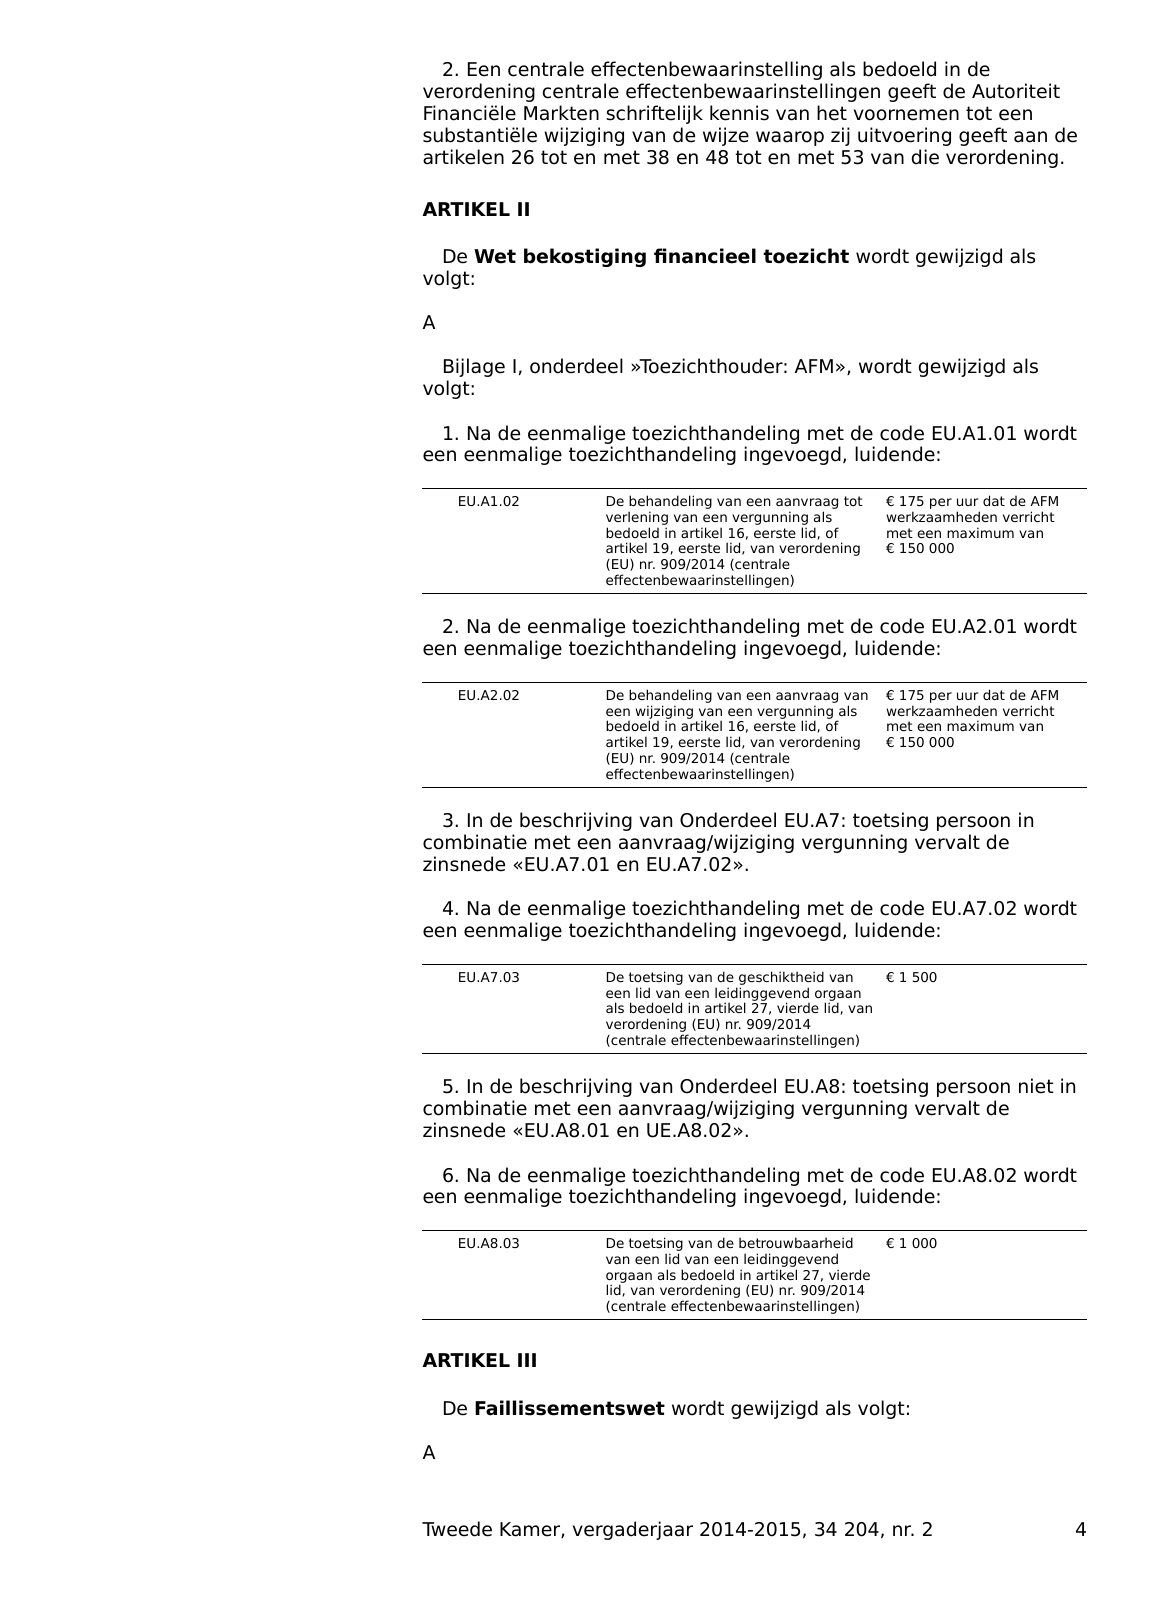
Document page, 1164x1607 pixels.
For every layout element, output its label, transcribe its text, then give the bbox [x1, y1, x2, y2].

subtitle ARTIKEL III [422, 1350, 1087, 1372]
text 2. Een centrale effectenbewaarinstelling als bedoeld in de verordening centrale effectenbewaarinstellingen geeft de Autoriteit Financiële Markten schriftelijk kennis van het voornemen tot een substantiële wijziging van de wijze waarop zij uitvoering geeft aan de artikelen 26 tot en met 38 en 48 tot en met 53 van die verordening. [422, 59, 1087, 169]
table_header De toetsing van de betrouwbaarheid van een lid van een leidinggevend orgaan als bedoeld in artikel 27, vierde lid, van verordening (EU) nr. 909/2014 (centrale effectenbewaarinstellingen) [599, 1231, 880, 1319]
table_header [422, 965, 452, 1053]
text A [422, 1442, 1087, 1463]
table_header De toetsing van de geschiktheid van een lid van een leidinggevend orgaan als bedoeld in artikel 27, vierde lid, van verordening (EU) nr. 909/2014 (centrale effectenbewaarinstellingen) [599, 965, 880, 1053]
table_header EU.A8.03 [452, 1231, 599, 1319]
table_header € 1 000 [880, 1231, 1087, 1319]
table_header [422, 683, 452, 787]
table_header [422, 1231, 452, 1319]
table_header De behandeling van een aanvraag tot verlening van een vergunning als bedoeld in artikel 16, eerste lid, of artikel 19, eerste lid, van verordening (EU) nr. 909/2014 (centrale effectenbewaarinstellingen) [599, 489, 880, 593]
text 6. Na de eenmalige toezichthandeling met de code EU.A8.02 wordt een eenmalige toezichthandeling ingevoegd, luidende: [422, 1164, 1087, 1208]
table_header € 1 500 [880, 965, 1087, 1053]
text 3. In de beschrijving van Onderdeel EU.A7: toetsing persoon in combinatie met een aanvraag/wijziging vergunning vervalt de zinsnede «EU.A7.01 en EU.A7.02». [422, 810, 1087, 876]
table_header € 175 per uur dat de AFM werkzaamheden verricht met een maximum van € 150 000 [880, 683, 1087, 787]
text A [422, 312, 1087, 334]
table_header EU.A7.03 [452, 965, 599, 1053]
text 4. Na de eenmalige toezichthandeling met de code EU.A7.02 wordt een eenmalige toezichthandeling ingevoegd, luidende: [422, 898, 1087, 942]
subtitle ARTIKEL II [422, 199, 1087, 221]
table_header EU.A1.02 [452, 489, 599, 593]
text 5. In de beschrijving van Onderdeel EU.A8: toetsing persoon niet in combinatie met een aanvraag/wijziging vergunning vervalt de zinsnede «EU.A8.01 en UE.A8.02». [422, 1076, 1087, 1142]
text 1. Na de eenmalige toezichthandeling met de code EU.A1.01 wordt een eenmalige toezichthandeling ingevoegd, luidende: [422, 422, 1087, 466]
table_header De behandeling van een aanvraag van een wijziging van een vergunning als bedoeld in artikel 16, eerste lid, of artikel 19, eerste lid, van verordening (EU) nr. 909/2014 (centrale effectenbewaarinstellingen) [599, 683, 880, 787]
text 2. Na de eenmalige toezichthandeling met de code EU.A2.01 wordt een eenmalige toezichthandeling ingevoegd, luidende: [422, 616, 1087, 660]
text Bijlage I, onderdeel »Toezichthouder: AFM», wordt gewijzigd als volgt: [422, 356, 1087, 400]
text De Faillissementswet wordt gewijzigd als volgt: [422, 1397, 1087, 1419]
table_header [422, 489, 452, 593]
table_header € 175 per uur dat de AFM werkzaamheden verricht met een maximum van € 150 000 [880, 489, 1087, 593]
text De Wet bekostiging financieel toezicht wordt gewijzigd als volgt: [422, 246, 1087, 290]
table_header EU.A2.02 [452, 683, 599, 787]
